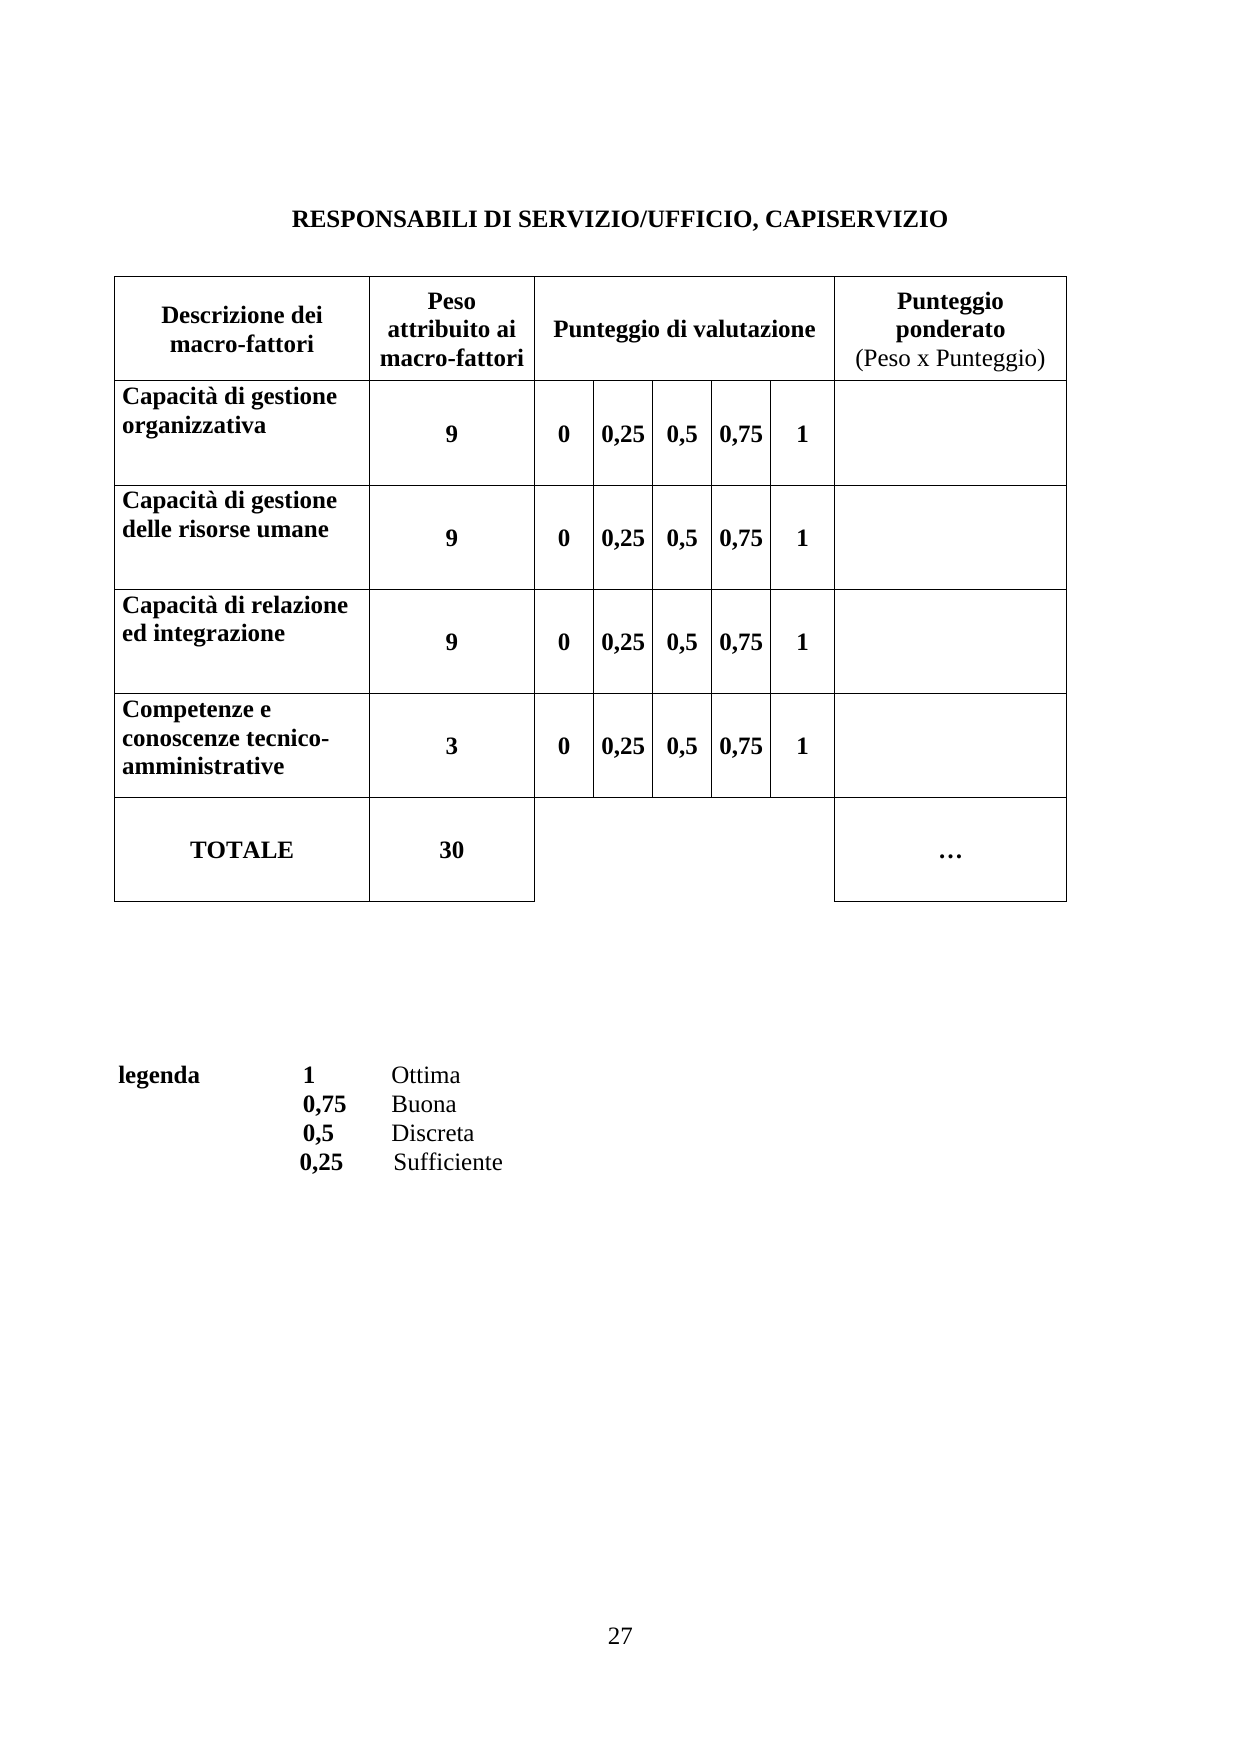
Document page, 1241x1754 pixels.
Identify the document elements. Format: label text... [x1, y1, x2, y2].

table_cell [835, 486, 1066, 589]
table_cell 0,25 [594, 486, 652, 589]
table_cell 1 [771, 486, 834, 589]
table_cell 1 [771, 590, 834, 693]
table_header Descrizione dei macro-fattori [115, 277, 369, 380]
table_cell 0,75 [712, 381, 770, 484]
table_header Punteggio di valutazione [535, 277, 834, 380]
table_cell TOTALE [115, 798, 369, 901]
table_cell 3 [370, 694, 534, 797]
table_cell [835, 381, 1066, 484]
table_cell 30 [370, 798, 534, 901]
table_cell 0 [535, 694, 593, 797]
table_cell [835, 694, 1066, 797]
table_cell 0 [535, 590, 593, 693]
table_header Punteggio ponderato (Peso x Punteggio) [835, 277, 1066, 380]
text 0,25 Sufficiente [118, 1147, 1122, 1175]
table_cell 0,5 [653, 590, 711, 693]
table_cell 0,75 [712, 590, 770, 693]
table_cell 0,5 [653, 694, 711, 797]
table_cell 9 [370, 381, 534, 484]
table_cell [835, 590, 1066, 693]
table_cell 0,75 [712, 486, 770, 589]
table_cell 0 [535, 381, 593, 484]
table_cell 1 [771, 381, 834, 484]
text 0,5 Discreta [118, 1118, 1122, 1147]
text legenda 1 Ottima [118, 1060, 1122, 1089]
table_cell 0,25 [594, 590, 652, 693]
table_header Peso attribuito ai macro-fattori [370, 277, 534, 380]
table_cell 0,25 [594, 694, 652, 797]
table_cell [535, 798, 834, 901]
table_cell Capacità di relazione ed integrazione [115, 590, 369, 693]
text 0,75 Buona [118, 1089, 1122, 1118]
table_cell 1 [771, 694, 834, 797]
table_cell 0,75 [712, 694, 770, 797]
table_cell 0,5 [653, 381, 711, 484]
table_cell 9 [370, 486, 534, 589]
table_cell … [835, 798, 1066, 901]
table_cell 0,5 [653, 486, 711, 589]
table_cell Capacità di gestione organizzativa [115, 381, 369, 484]
table_cell 0,25 [594, 381, 652, 484]
text RESPONSABILI DI SERVIZIO/UFFICIO, CAPISERVIZIO [118, 204, 1122, 233]
table_cell 9 [370, 590, 534, 693]
table_cell 0 [535, 486, 593, 589]
table_cell Capacità di gestione delle risorse umane [115, 486, 369, 589]
table_cell Competenze e conoscenze tecnico-amministrative [115, 694, 369, 797]
